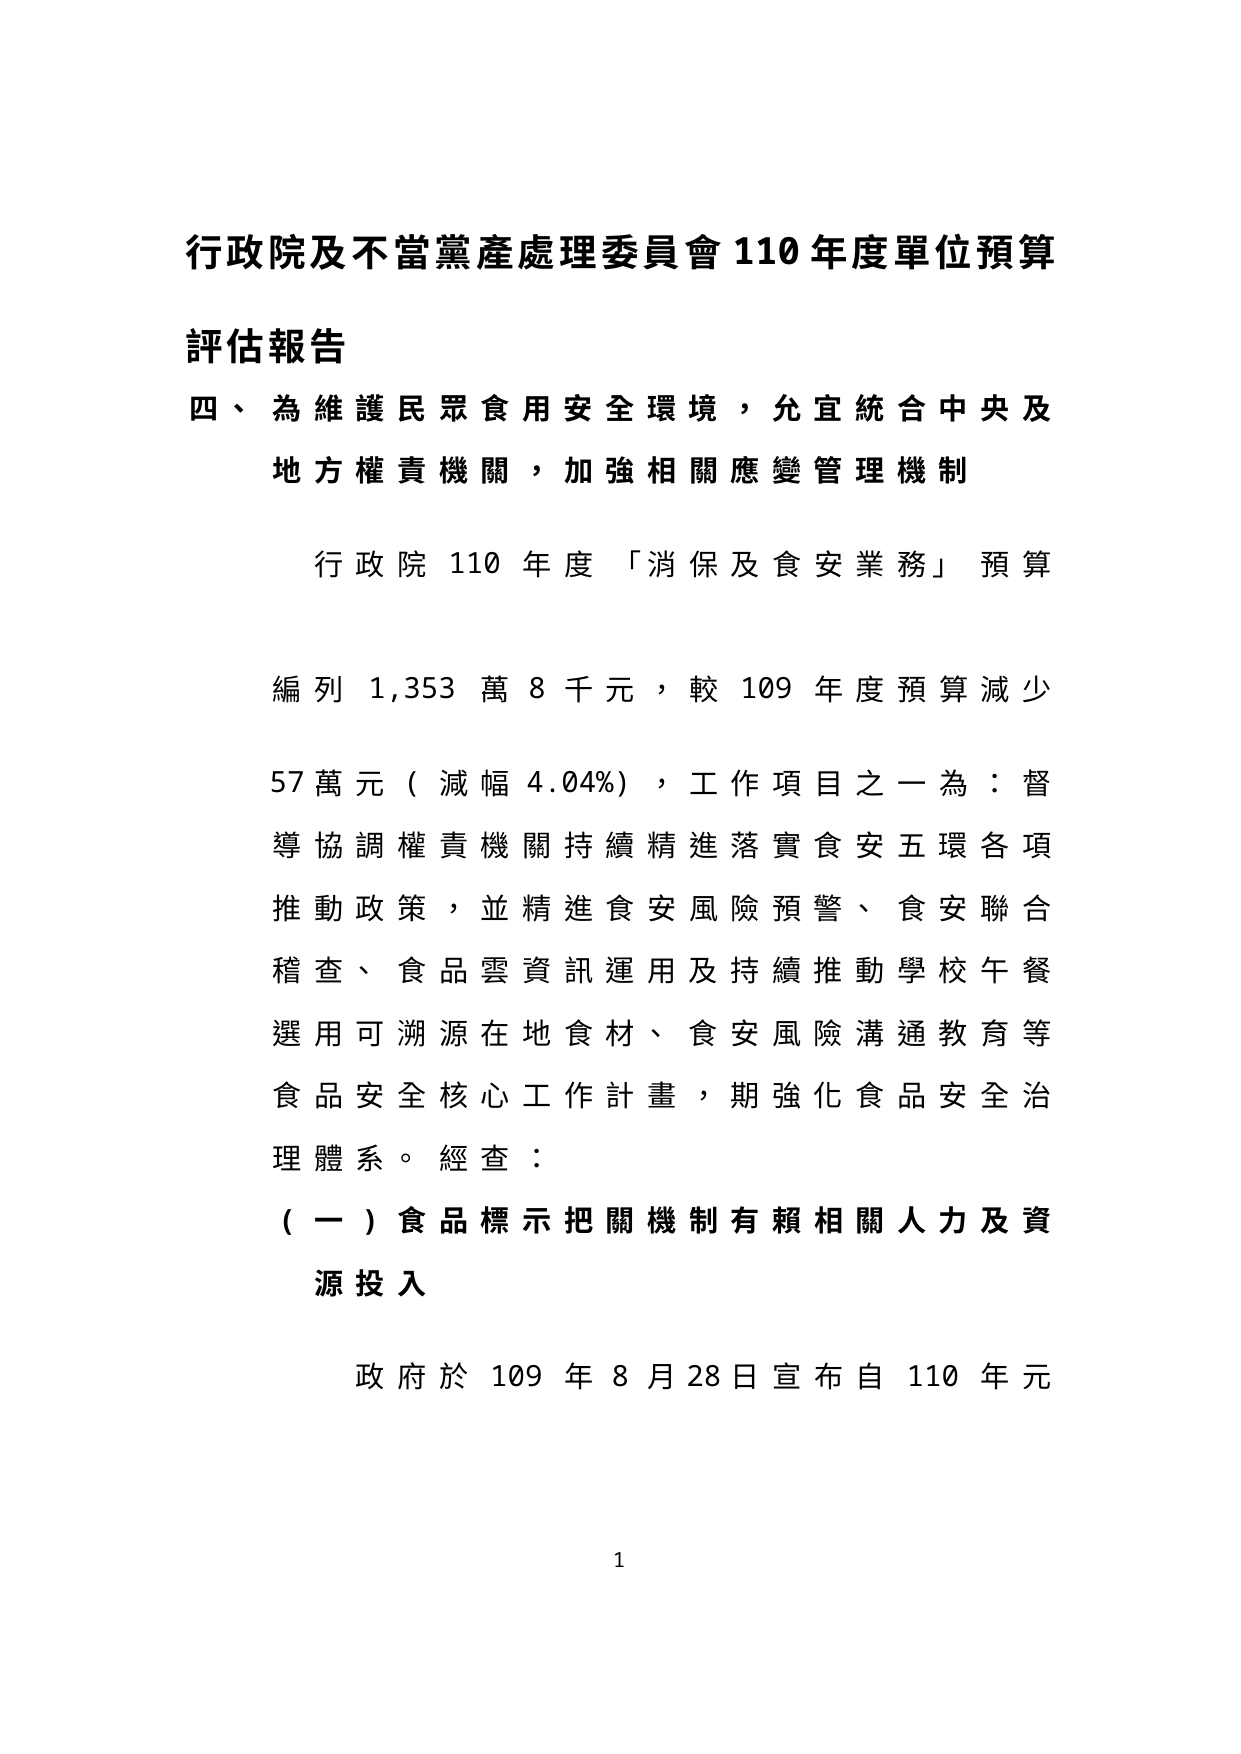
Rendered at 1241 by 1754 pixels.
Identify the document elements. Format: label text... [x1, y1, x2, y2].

text (一)食品標示把關機制有賴相關人力及資源投入 [242, 1177, 1058, 1302]
text 行政院及不當黨產處理委員會110年度單位預算評估報告 [183, 177, 1058, 365]
text 行政院110年度「消保及食安業務」預算編列1,353萬8千元，較109年度預算減少57萬元(減幅4.04%)，工作項目之一為：督導協調權責機關持續精進落實食安五環各項推動政策，並精進食安風險預警、食安聯合稽查、食品雲資訊運用及持續推動學校午餐選用可溯源在地食材、食安風險溝通教育等食品安全核心工作計畫，期強化食品安全治理體系。經查： [242, 490, 1058, 1177]
text 政府於109年8月28日宣布自110年元旦起開放含瘦肉精(萊克多巴胺，Ractopamine)之美國豬肉及30個月齡以上美國牛肉進口。又政府相關機關於9月陸續公告相關行政命令，包括：包裝食品之豬肉及豬可食部位原料之原產地標示規定、直接供應飲食場所供應食品之豬肉及豬可食部位原料之原產地標示規定、修正動物用藥殘留標準、修正美國及加拿大牛肉及其產品之進口規定、修正進口牛肉檢疫及查驗作業程序、修正散裝食品標示規定第5點等，規範未來豬肉標示管理措施並增訂豬肉萊克多巴胺劑量標準。且政府宣示未來含美國豬肉及美國牛肉產品將全面標示，包括散裝、包裝食品；生鮮肉品、加工食品；大賣場、超市、傳統市場、零售通路、餐廳等皆須標示，而標示把關機制尚有賴相關人力及資源投入。 [271, 1302, 1058, 1427]
text 四、為維護民眾食用安全環境，允宜統合中央及地方權責機關，加強相關應變管理機制 [183, 365, 1058, 490]
